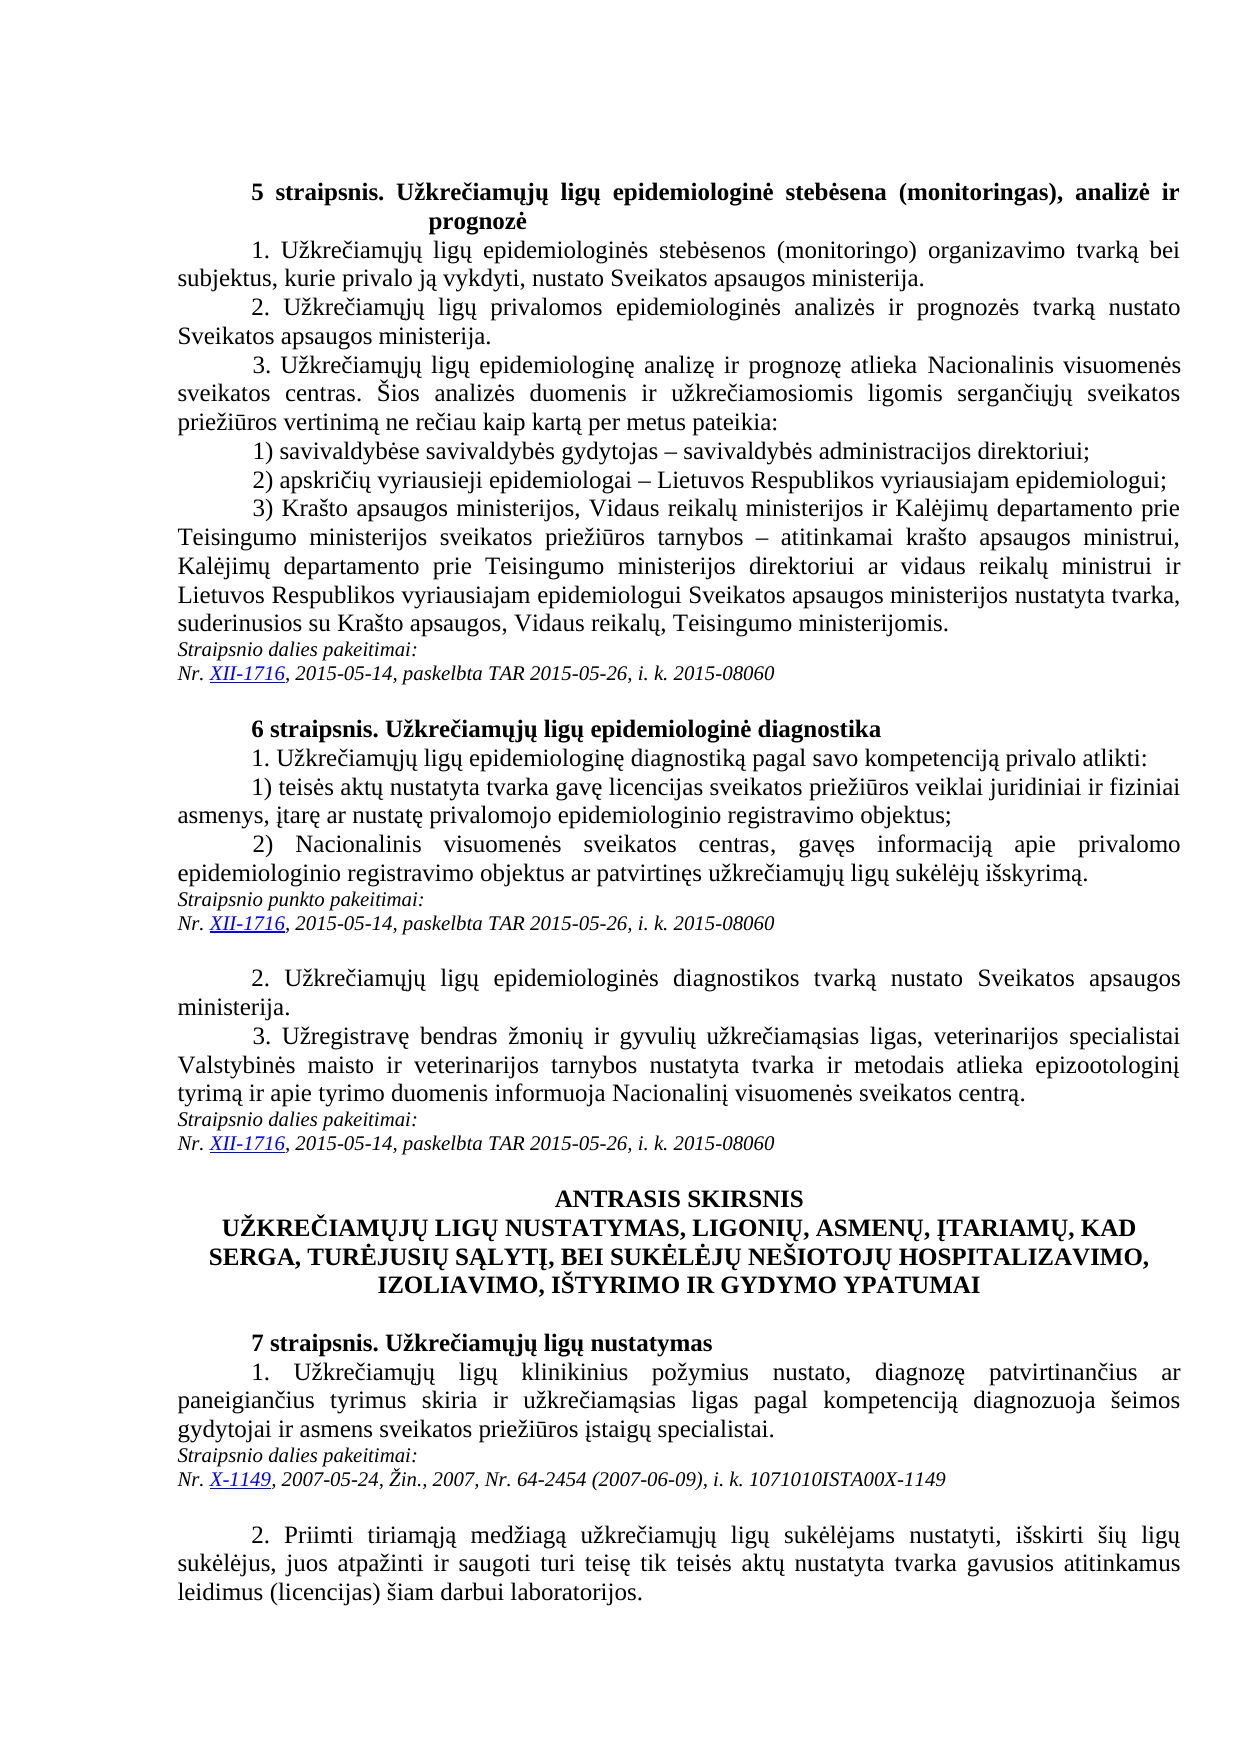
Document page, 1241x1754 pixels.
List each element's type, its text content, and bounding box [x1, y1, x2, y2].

text Straipsnio dalies pakeitimai: [177, 1443, 1181, 1467]
text Nr. XII-1716, 2015-05-14, paskelbta TAR 2015-05-26, i. k. 2015-08060 [177, 661, 1181, 685]
text 1. Užkrečiamųjų ligų epidemiologinės stebėsenos (monitoringo) organizavimo tvarką bei subjektus, kurie privalo ją vykdyti, nustato Sveikatos apsaugos ministerija. [177, 235, 1181, 292]
text Nr. X-1149, 2007-05-24, Žin., 2007, Nr. 64-2454 (2007-06-09), i. k. 1071010ISTA00X-1149 [177, 1467, 1181, 1491]
text ANTRASIS SKIRSNIS [177, 1184, 1181, 1213]
text 5 straipsnis. Užkrečiamųjų ligų epidemiologinė stebėsena (monitoringas), analizė ir prognozė [251, 177, 1181, 235]
text 2) Nacionalinis visuomenės sveikatos centras, gavęs informaciją apie privalomo epidemiologinio registravimo objektus ar patvirtinęs užkrečiamųjų ligų sukėlėjų išskyrimą. [177, 829, 1181, 887]
text Straipsnio dalies pakeitimai: [177, 637, 1181, 661]
text Nr. XII-1716, 2015-05-14, paskelbta TAR 2015-05-26, i. k. 2015-08060 [177, 1131, 1181, 1155]
text 7 straipsnis. Užkrečiamųjų ligų nustatymas [177, 1328, 1181, 1357]
text 3. Užkrečiamųjų ligų epidemiologinę analizę ir prognozę atlieka Nacionalinis visuomenės sveikatos centras. Šios analizės duomenis ir užkrečiamosiomis ligomis sergančiųjų sveikatos priežiūros vertinimą ne rečiau kaip kartą per metus pateikia: [177, 350, 1181, 436]
text 2. Užkrečiamųjų ligų epidemiologinės diagnostikos tvarką nustato Sveikatos apsaugos ministerija. [177, 963, 1181, 1021]
text 3) Krašto apsaugos ministerijos, Vidaus reikalų ministerijos ir Kalėjimų departamento prie Teisingumo ministerijos sveikatos priežiūros tarnybos – atitinkamai krašto apsaugos ministrui, Kalėjimų departamento prie Teisingumo ministerijos direktoriui ar vidaus reikalų ministrui ir Lietuvos Respublikos vyriausiajam epidemiologui Sveikatos apsaugos ministerijos nustatyta tvarka, suderinusios su Krašto apsaugos, Vidaus reikalų, Teisingumo ministerijomis. [177, 493, 1181, 637]
text 3. Užregistravę bendras žmonių ir gyvulių užkrečiamąsias ligas, veterinarijos specialistai Valstybinės maisto ir veterinarijos tarnybos nustatyta tvarka ir metodais atlieka epizootologinį tyrimą ir apie tyrimo duomenis informuoja Nacionalinį visuomenės sveikatos centrą. [177, 1021, 1181, 1107]
text 1. Užkrečiamųjų ligų klinikinius požymius nustato, diagnozę patvirtinančius ar paneigiančius tyrimus skiria ir užkrečiamąsias ligas pagal kompetenciją diagnozuoja šeimos gydytojai ir asmens sveikatos priežiūros įstaigų specialistai. [177, 1357, 1181, 1443]
text Straipsnio dalies pakeitimai: [177, 1107, 1181, 1131]
text 1) teisės aktų nustatyta tvarka gavę licencijas sveikatos priežiūros veiklai juridiniai ir fiziniai asmenys, įtarę ar nustatę privalomojo epidemiologinio registravimo objektus; [177, 772, 1181, 829]
text 2. Priimti tiriamąją medžiagą užkrečiamųjų ligų sukėlėjams nustatyti, išskirti šių ligų sukėlėjus, juos atpažinti ir saugoti turi teisę tik teisės aktų nustatyta tvarka gavusios atitinkamus leidimus (licencijas) šiam darbui laboratorijos. [177, 1520, 1181, 1606]
text Straipsnio punkto pakeitimai: [177, 887, 1181, 911]
text 1) savivaldybėse savivaldybės gydytojas – savivaldybės administracijos direktoriui; [177, 436, 1181, 465]
text 2) apskričių vyriausieji epidemiologai – Lietuvos Respublikos vyriausiajam epidemiologui; [177, 465, 1181, 493]
text 6 straipsnis. Užkrečiamųjų ligų epidemiologinė diagnostika [177, 714, 1181, 743]
text 2. Užkrečiamųjų ligų privalomos epidemiologinės analizės ir prognozės tvarką nustato Sveikatos apsaugos ministerija. [177, 292, 1181, 350]
text UŽKREČIAMŲJŲ LIGŲ NUSTATYMAS, LIGONIŲ, ASMENŲ, ĮTARIAMŲ, KAD SERGA, TURĖJUSIŲ SĄLYTĮ, BEI SUKĖLĖJŲ NEŠIOTOJŲ HOSPITALIZAVIMO, IZOLIAVIMO, IŠTYRIMO IR GYDYMO YPATUMAI [177, 1213, 1181, 1299]
text 1. Užkrečiamųjų ligų epidemiologinę diagnostiką pagal savo kompetenciją privalo atlikti: [177, 743, 1181, 772]
text Nr. XII-1716, 2015-05-14, paskelbta TAR 2015-05-26, i. k. 2015-08060 [177, 911, 1181, 935]
